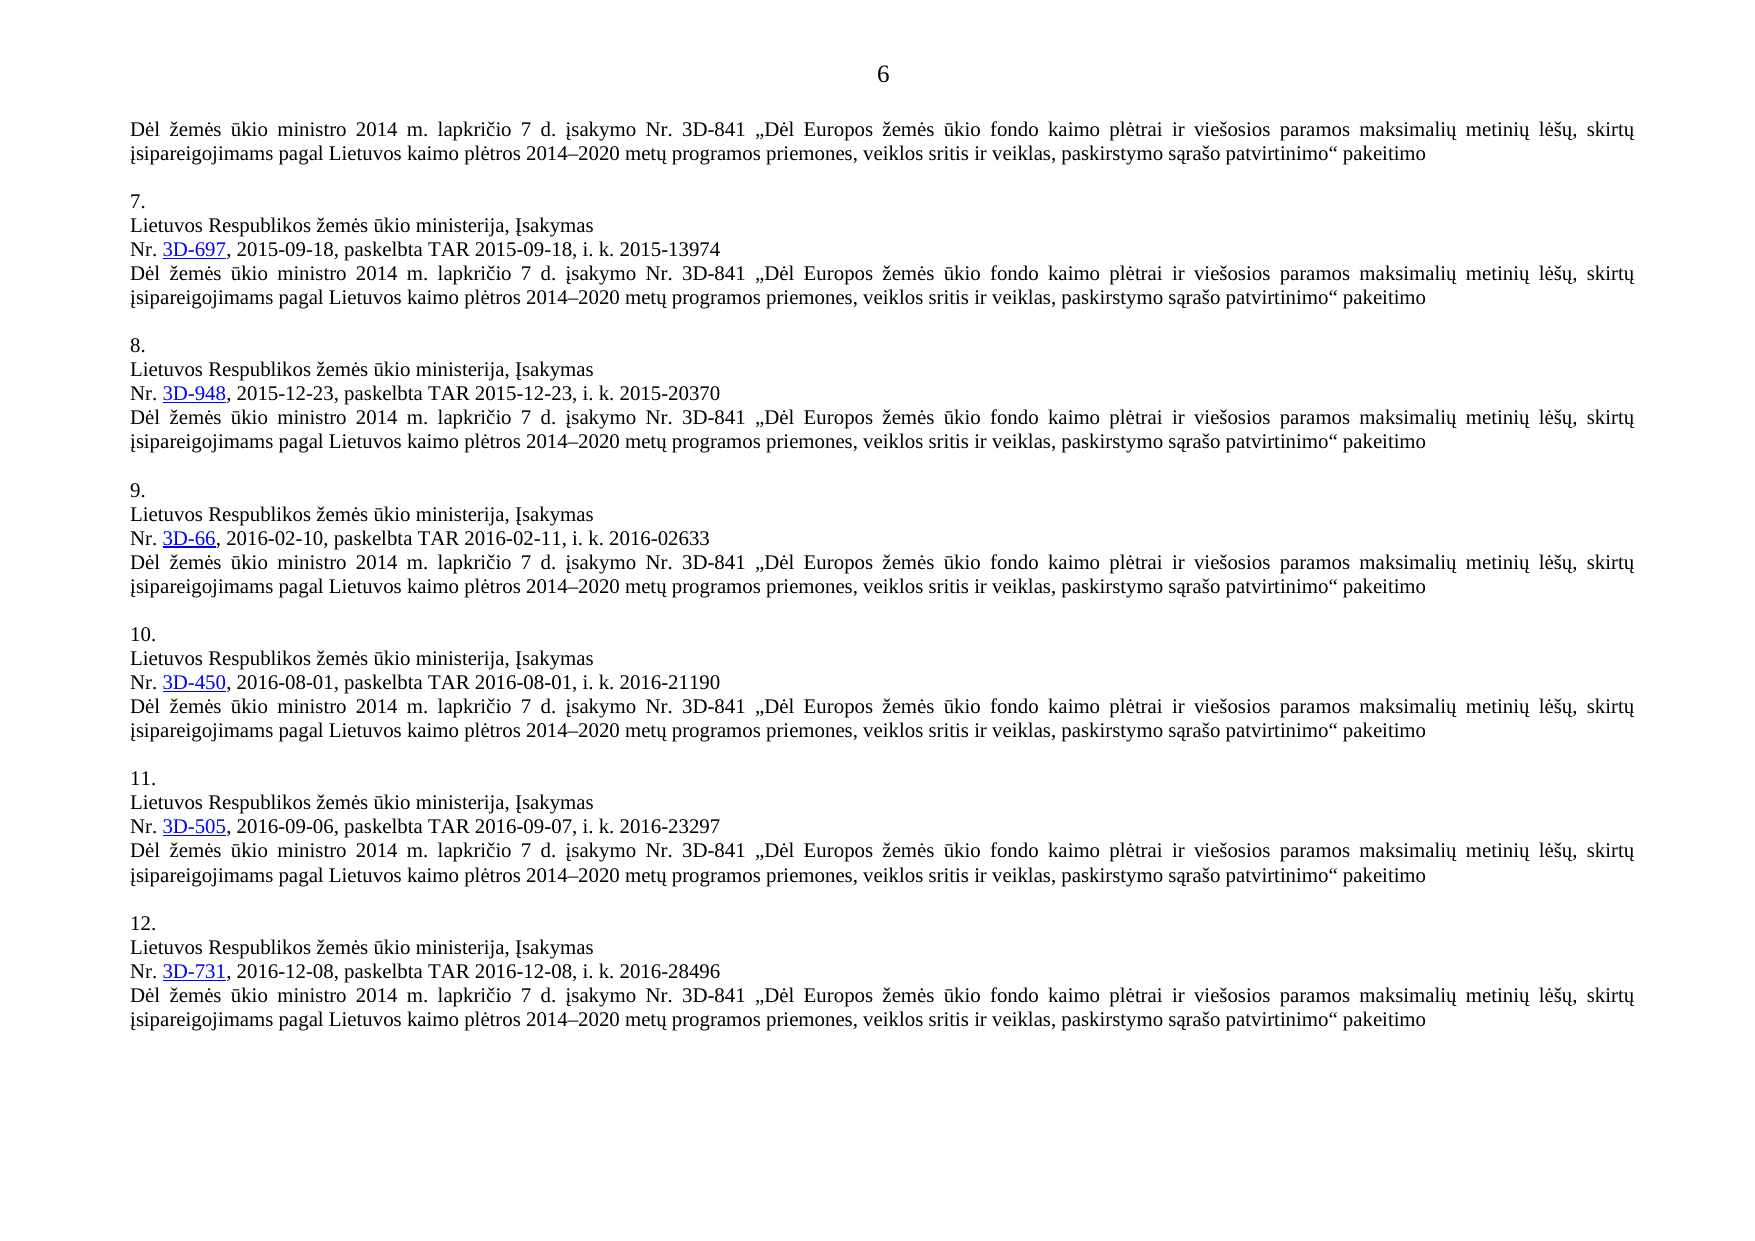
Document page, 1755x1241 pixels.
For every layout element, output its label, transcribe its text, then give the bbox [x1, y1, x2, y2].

text 7. [130, 189, 1636, 213]
text 9. [130, 477, 1636, 502]
text Lietuvos Respublikos žemės ūkio ministerija, Įsakymas [130, 213, 1636, 237]
text Nr. 3D-697, 2015-09-18, paskelbta TAR 2015-09-18, i. k. 2015-13974 [130, 237, 1636, 261]
text Dėl žemės ūkio ministro 2014 m. lapkričio 7 d. įsakymo Nr. 3D-841 „Dėl Europos žemės ūkio fondo kaimo plėtrai ir viešosios paramos maksimalių metinių lėšų, skirtų įsipareigojimams pagal Lietuvos kaimo plėtros 2014–2020 metų programos priemones, veiklos sritis ir veiklas, paskirstymo sąrašo patvirtinimo“ pakeitimo [130, 983, 1636, 1031]
text 10. [130, 622, 1636, 646]
text Dėl žemės ūkio ministro 2014 m. lapkričio 7 d. įsakymo Nr. 3D-841 „Dėl Europos žemės ūkio fondo kaimo plėtrai ir viešosios paramos maksimalių metinių lėšų, skirtų įsipareigojimams pagal Lietuvos kaimo plėtros 2014–2020 metų programos priemones, veiklos sritis ir veiklas, paskirstymo sąrašo patvirtinimo“ pakeitimo [130, 405, 1636, 453]
text Lietuvos Respublikos žemės ūkio ministerija, Įsakymas [130, 790, 1636, 814]
text Nr. 3D-731, 2016-12-08, paskelbta TAR 2016-12-08, i. k. 2016-28496 [130, 959, 1636, 983]
text Dėl žemės ūkio ministro 2014 m. lapkričio 7 d. įsakymo Nr. 3D-841 „Dėl Europos žemės ūkio fondo kaimo plėtrai ir viešosios paramos maksimalių metinių lėšų, skirtų įsipareigojimams pagal Lietuvos kaimo plėtros 2014–2020 metų programos priemones, veiklos sritis ir veiklas, paskirstymo sąrašo patvirtinimo“ pakeitimo [130, 261, 1636, 309]
text Dėl žemės ūkio ministro 2014 m. lapkričio 7 d. įsakymo Nr. 3D-841 „Dėl Europos žemės ūkio fondo kaimo plėtrai ir viešosios paramos maksimalių metinių lėšų, skirtų įsipareigojimams pagal Lietuvos kaimo plėtros 2014–2020 metų programos priemones, veiklos sritis ir veiklas, paskirstymo sąrašo patvirtinimo“ pakeitimo [130, 117, 1636, 165]
text Nr. 3D-450, 2016-08-01, paskelbta TAR 2016-08-01, i. k. 2016-21190 [130, 670, 1636, 694]
text 8. [130, 333, 1636, 357]
text Dėl žemės ūkio ministro 2014 m. lapkričio 7 d. įsakymo Nr. 3D-841 „Dėl Europos žemės ūkio fondo kaimo plėtrai ir viešosios paramos maksimalių metinių lėšų, skirtų įsipareigojimams pagal Lietuvos kaimo plėtros 2014–2020 metų programos priemones, veiklos sritis ir veiklas, paskirstymo sąrašo patvirtinimo“ pakeitimo [130, 550, 1636, 598]
text Dėl žemės ūkio ministro 2014 m. lapkričio 7 d. įsakymo Nr. 3D-841 „Dėl Europos žemės ūkio fondo kaimo plėtrai ir viešosios paramos maksimalių metinių lėšų, skirtų įsipareigojimams pagal Lietuvos kaimo plėtros 2014–2020 metų programos priemones, veiklos sritis ir veiklas, paskirstymo sąrašo patvirtinimo“ pakeitimo [130, 838, 1636, 887]
text Lietuvos Respublikos žemės ūkio ministerija, Įsakymas [130, 646, 1636, 670]
text Lietuvos Respublikos žemės ūkio ministerija, Įsakymas [130, 502, 1636, 526]
text 12. [130, 911, 1636, 935]
text Nr. 3D-948, 2015-12-23, paskelbta TAR 2015-12-23, i. k. 2015-20370 [130, 381, 1636, 405]
text 11. [130, 766, 1636, 790]
text Lietuvos Respublikos žemės ūkio ministerija, Įsakymas [130, 357, 1636, 381]
text Lietuvos Respublikos žemės ūkio ministerija, Įsakymas [130, 935, 1636, 959]
text Dėl žemės ūkio ministro 2014 m. lapkričio 7 d. įsakymo Nr. 3D-841 „Dėl Europos žemės ūkio fondo kaimo plėtrai ir viešosios paramos maksimalių metinių lėšų, skirtų įsipareigojimams pagal Lietuvos kaimo plėtros 2014–2020 metų programos priemones, veiklos sritis ir veiklas, paskirstymo sąrašo patvirtinimo“ pakeitimo [130, 694, 1636, 742]
text Nr. 3D-66, 2016-02-10, paskelbta TAR 2016-02-11, i. k. 2016-02633 [130, 526, 1636, 550]
text Nr. 3D-505, 2016-09-06, paskelbta TAR 2016-09-07, i. k. 2016-23297 [130, 814, 1636, 838]
